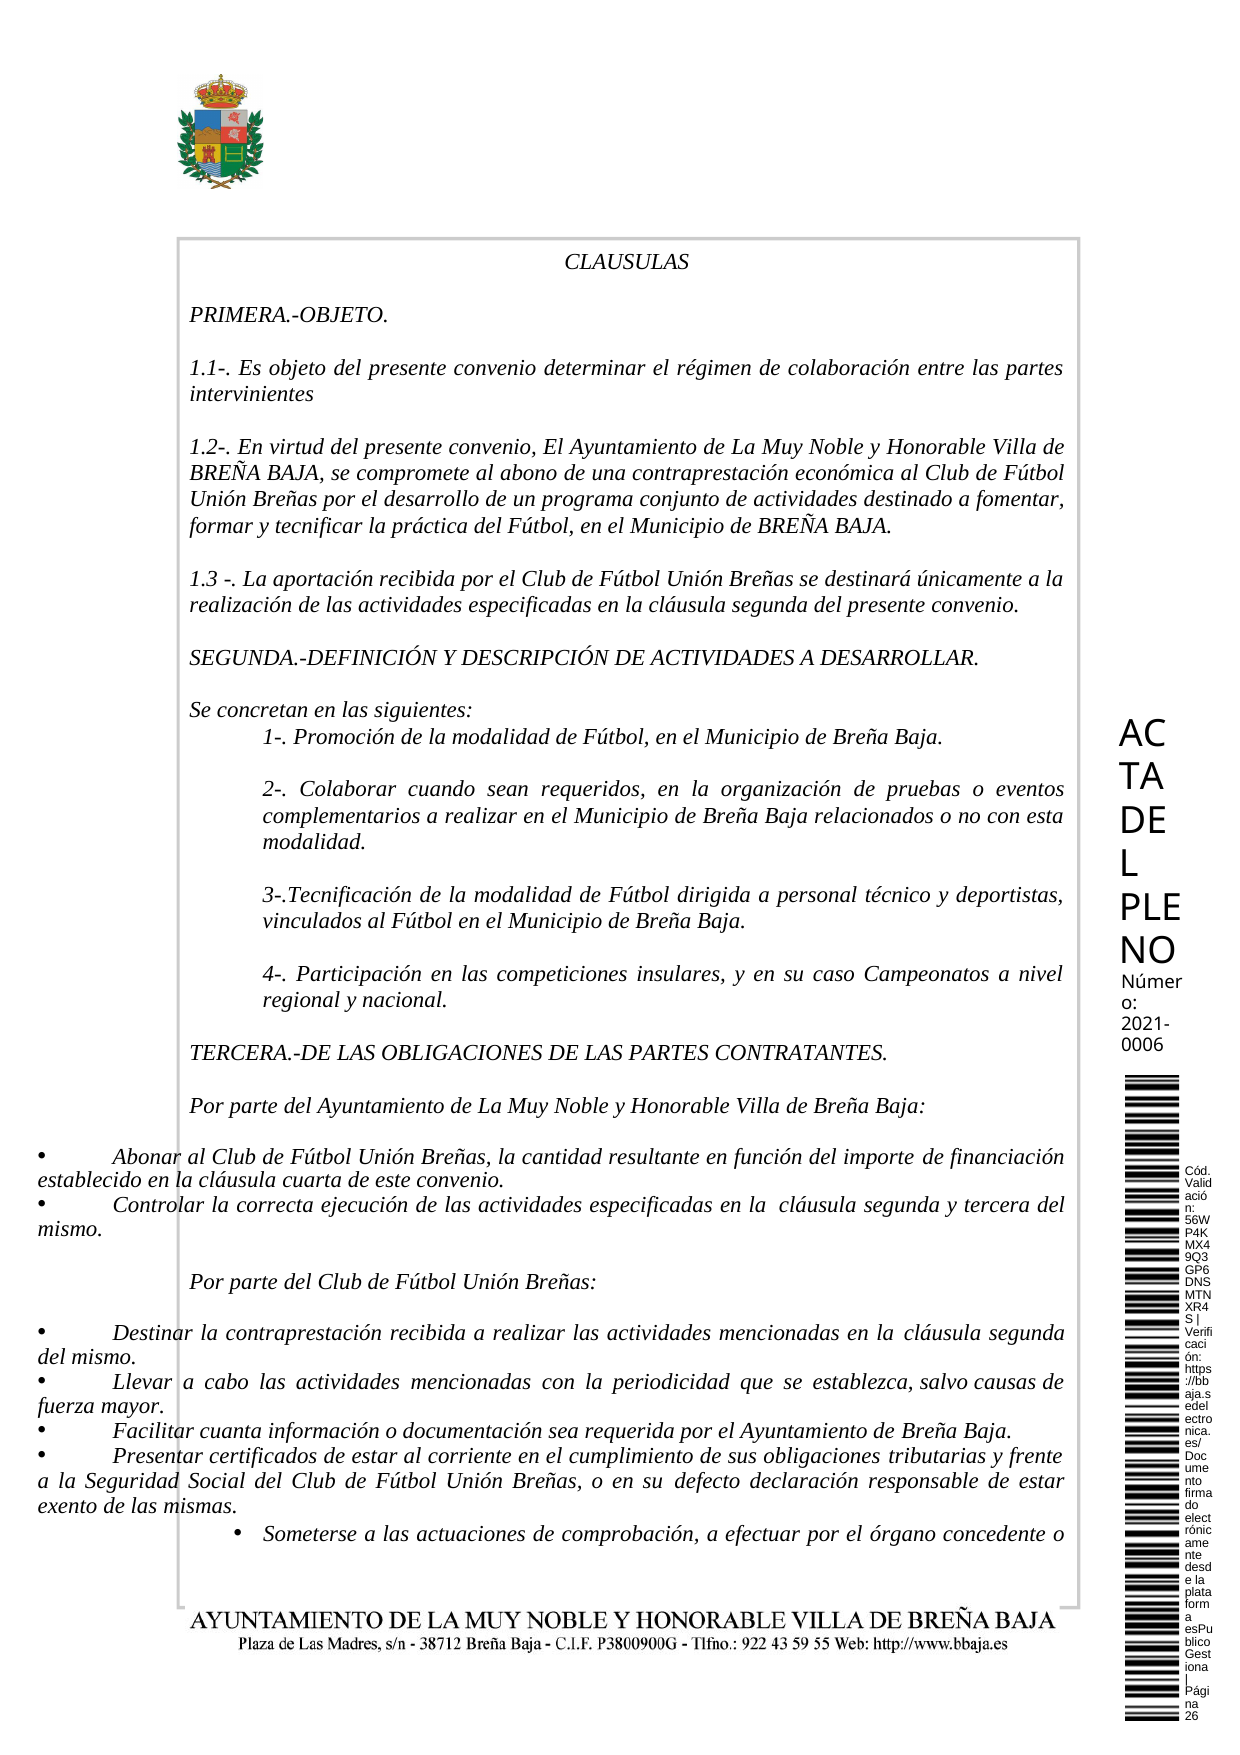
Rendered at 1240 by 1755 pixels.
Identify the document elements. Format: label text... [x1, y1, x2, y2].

list Controlar la correcta ejecución de las actividades especificadas en la cláusula segunda y tercera del mismo. [180, 1194, 1065, 1241]
text 1.1-. Es objeto del presente convenio determinar el régimen de colaboración entre las partes intervinientes [189, 354, 1064, 406]
list Facilitar cuanta información o documentación sea requerida por el Ayuntamiento de Breña Baja. [37, 1419, 176, 1443]
list Abonar al Club de Fútbol Unión Breñas, la cantidad resultante en función del importe de financiación establecido en la cláusula cuarta de este convenio. [180, 1145, 1064, 1193]
text Por parte del Ayuntamiento de La Muy Noble y Honorable Villa de Breña Baja: [189, 1092, 1077, 1118]
text CLAUSULAS [194, 248, 1061, 274]
text [1081, 301, 1239, 327]
text 1.3 -. La aportación recibida por el Club de Fútbol Unión Breñas se destinará únicamente a la realización de las actividades especificadas en la cláusula segunda del presente convenio. [189, 564, 1077, 617]
text Número: 2021-0006 Fecha: 25/05/2021 [1121, 972, 1185, 1056]
list Presentar certificados de estar al corriente en el cumplimiento de sus obligaciones tributarias y frente a la Seguridad Social del Club de Fútbol Unión Breñas, o en su defecto declaración responsable de estar exento de las mismas. [180, 1443, 1065, 1518]
text SEGUNDA.-DEFINICIÓN Y DESCRIPCIÓN DE ACTIVIDADES A DESARROLLAR. [189, 644, 1077, 670]
text TERCERA.-DE LAS OBLIGACIONES DE LAS PARTES CONTRATANTES. [1081, 1039, 1239, 1066]
text ACTA DEL PLENO [1119, 712, 1185, 972]
list Someterse a las actuaciones de comprobación, a efectuar por el órgano concedente o [233, 1518, 1077, 1548]
text TERCERA.-DE LAS OBLIGACIONES DE LAS PARTES CONTRATANTES. [189, 1039, 1077, 1066]
text Se concretan en las siguientes: [189, 696, 1077, 723]
text [1081, 696, 1239, 1056]
list Llevar a cabo las actividades mencionadas con la periodicidad que se establezca, salvo causas de fuerza mayor. [180, 1370, 1065, 1418]
text 1.2-. En virtud del presente convenio, El Ayuntamiento de La Muy Noble y Honorable Villa de BREÑA BAJA, se compromete al abono de una contraprestación económica al Club de Fútbol Unión Breñas por el desarrollo de un programa conjunto de actividades destinado a fomentar, formar y tecnificar la práctica del Fútbol, en el Municipio de BREÑA BAJA. [189, 433, 1065, 538]
text [1081, 644, 1239, 670]
text 2-. Colaborar cuando sean requeridos, en la organización de pruebas o eventos complementarios a realizar en el Municipio de Breña Baja relacionados o no con esta modalidad. [262, 776, 1065, 854]
list Facilitar cuanta información o documentación sea requerida por el Ayuntamiento de Breña Baja. [180, 1419, 1064, 1443]
list Cód. Validación: 56WP4KMX49Q3GP6DNSMTNXR4S | Verificación: https://bbaja.sedelectronica.es/ Documento firmado electrónicamente desde la plataforma esPublico Gestiona | Página 26 de 32 [1184, 1165, 1213, 1723]
text [1081, 1268, 1125, 1295]
text Por parte del Club de Fútbol Unión Breñas: [189, 1268, 1077, 1295]
text 3-.Tecnificación de la modalidad de Fútbol dirigida a personal técnico y deportistas, vinculados al Fútbol en el Municipio de Breña Baja. [262, 881, 1065, 934]
list Controlar la correcta ejecución de las actividades especificadas en la cláusula segunda y tercera del mismo. [37, 1194, 176, 1241]
list Llevar a cabo las actividades mencionadas con la periodicidad que se establezca, salvo causas de fuerza mayor. [37, 1370, 176, 1418]
list Destinar la contraprestación recibida a realizar las actividades mencionadas en la cláusula segunda del mismo. [37, 1321, 176, 1369]
text PRIMERA.-OBJETO. [189, 301, 1077, 327]
text 4-. Participación en las competiciones insulares, y en su caso Campeonatos a nivel regional y nacional. [262, 960, 1064, 1013]
text 1-. Promoción de la modalidad de Fútbol, en el Municipio de Breña Baja. [262, 723, 1077, 749]
list Abonar al Club de Fútbol Unión Breñas, la cantidad resultante en función del importe de financiación establecido en la cláusula cuarta de este convenio. [37, 1145, 176, 1193]
list Destinar la contraprestación recibida a realizar las actividades mencionadas en la cláusula segunda del mismo. [180, 1321, 1065, 1369]
text [1180, 1092, 1239, 1118]
list Presentar certificados de estar al corriente en el cumplimiento de sus obligaciones tributarias y frente a la Seguridad Social del Club de Fútbol Unión Breñas, o en su defecto declaración responsable de estar exento de las mismas. [37, 1443, 176, 1518]
list Abonar al Club de Fútbol Unión Breñas, la cantidad resultante en función del importe de financiación establecido en la cláusula cuarta de este convenio. [1182, 1162, 1213, 1723]
